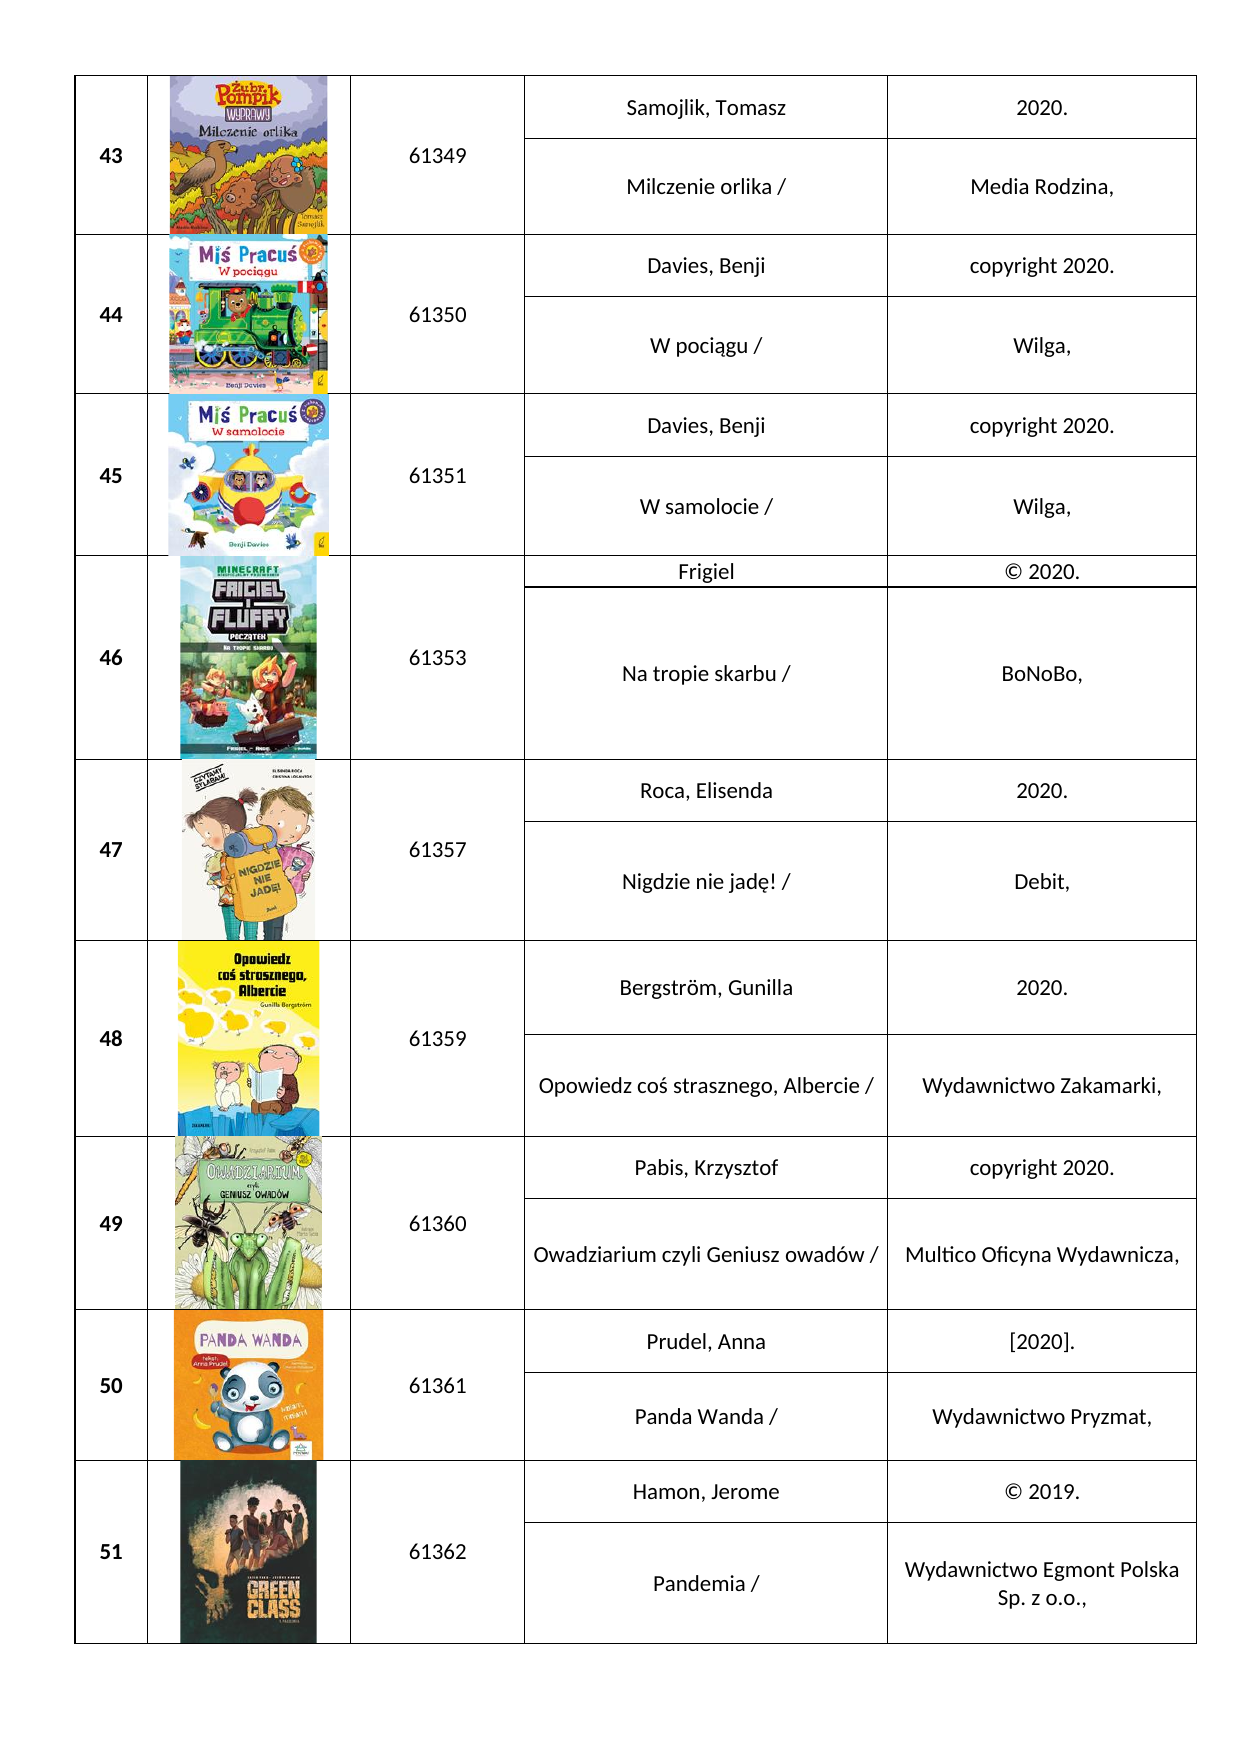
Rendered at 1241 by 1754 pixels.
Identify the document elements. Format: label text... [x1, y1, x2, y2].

table_cell Davies, Benji [525, 235, 887, 296]
table_cell Prudel, Anna [525, 1310, 887, 1372]
table_cell [322, 1137, 350, 1309]
table_cell Debit, [888, 822, 1196, 940]
table_cell Nigdzie nie jadę! / [525, 822, 887, 940]
table_cell Roca, Elisenda [525, 760, 887, 821]
table_cell Samojlik, Tomasz [525, 76, 887, 137]
table_cell 61360 [351, 1137, 524, 1309]
table_cell W samolocie / [525, 457, 887, 555]
table_cell Bergström, Gunilla [525, 941, 887, 1034]
table_cell Davies, Benji [525, 394, 887, 456]
table_cell 45 [76, 394, 147, 555]
table_cell [328, 235, 350, 393]
table_cell Multico Oficyna Wydawnicza, [888, 1199, 1196, 1309]
table_cell 61350 [351, 235, 524, 393]
table_cell Opowiedz coś strasznego, Albercie / [525, 1035, 887, 1136]
table_cell [148, 1461, 180, 1642]
table_cell Frigiel [525, 556, 887, 586]
table_cell Media Rodzina, [888, 139, 1196, 234]
table_cell [148, 235, 169, 393]
table_cell 61359 [351, 941, 524, 1136]
table_cell 51 [76, 1461, 147, 1642]
table_cell [2020]. [888, 1310, 1196, 1372]
table_cell [148, 556, 180, 758]
table_cell Owadziarium czyli Geniusz owadów / [525, 1199, 887, 1309]
table_cell Panda Wanda / [525, 1373, 887, 1460]
table_cell [148, 76, 169, 234]
table_cell [148, 1137, 175, 1309]
table_cell [317, 1461, 350, 1642]
table_cell copyright 2020. [888, 394, 1196, 456]
table_cell copyright 2020. [888, 1137, 1196, 1198]
table_cell 50 [76, 1310, 147, 1460]
table_cell 61361 [351, 1310, 524, 1460]
table_cell Wilga, [888, 457, 1196, 555]
table_cell [320, 941, 350, 1136]
table_cell 61357 [351, 760, 524, 940]
table_cell 61362 [351, 1461, 524, 1642]
table_cell © 2020. [888, 556, 1196, 586]
table_cell Hamon, Jerome [525, 1461, 887, 1522]
table_cell Pandemia / [525, 1523, 887, 1642]
table_cell Pabis, Krzysztof [525, 1137, 887, 1198]
table_cell copyright 2020. [888, 235, 1196, 296]
table_cell 43 [76, 76, 147, 234]
table_cell 61349 [351, 76, 524, 234]
table_cell Wydawnictwo Egmont Polska Sp. z o.o., [888, 1523, 1196, 1642]
table_cell [324, 1310, 350, 1460]
table_cell [148, 394, 168, 555]
table_cell © 2019. [888, 1461, 1196, 1522]
table_cell Milczenie orlika / [525, 139, 887, 234]
table_cell BoNoBo, [888, 588, 1196, 758]
table_cell Na tropie skarbu / [525, 588, 887, 758]
table_cell W pociągu / [525, 297, 887, 393]
table_cell 61353 [351, 556, 524, 758]
table_cell [316, 760, 350, 940]
table_cell [148, 941, 177, 1136]
table_cell 48 [76, 941, 147, 1136]
table_cell [329, 394, 350, 555]
table_cell [317, 556, 350, 758]
table_cell Wydawnictwo Zakamarki, [888, 1035, 1196, 1136]
table_cell [148, 760, 181, 940]
table_cell 61351 [351, 394, 524, 555]
table_cell 47 [76, 760, 147, 940]
table_cell [328, 76, 350, 234]
table_cell 2020. [888, 941, 1196, 1034]
table_cell 49 [76, 1137, 147, 1309]
table_cell 2020. [888, 760, 1196, 821]
table_cell 2020. [888, 76, 1196, 137]
table_cell Wydawnictwo Pryzmat, [888, 1373, 1196, 1460]
table_cell 44 [76, 235, 147, 393]
table_cell [148, 1310, 173, 1460]
table_cell Wilga, [888, 297, 1196, 393]
table_cell 46 [76, 556, 147, 758]
